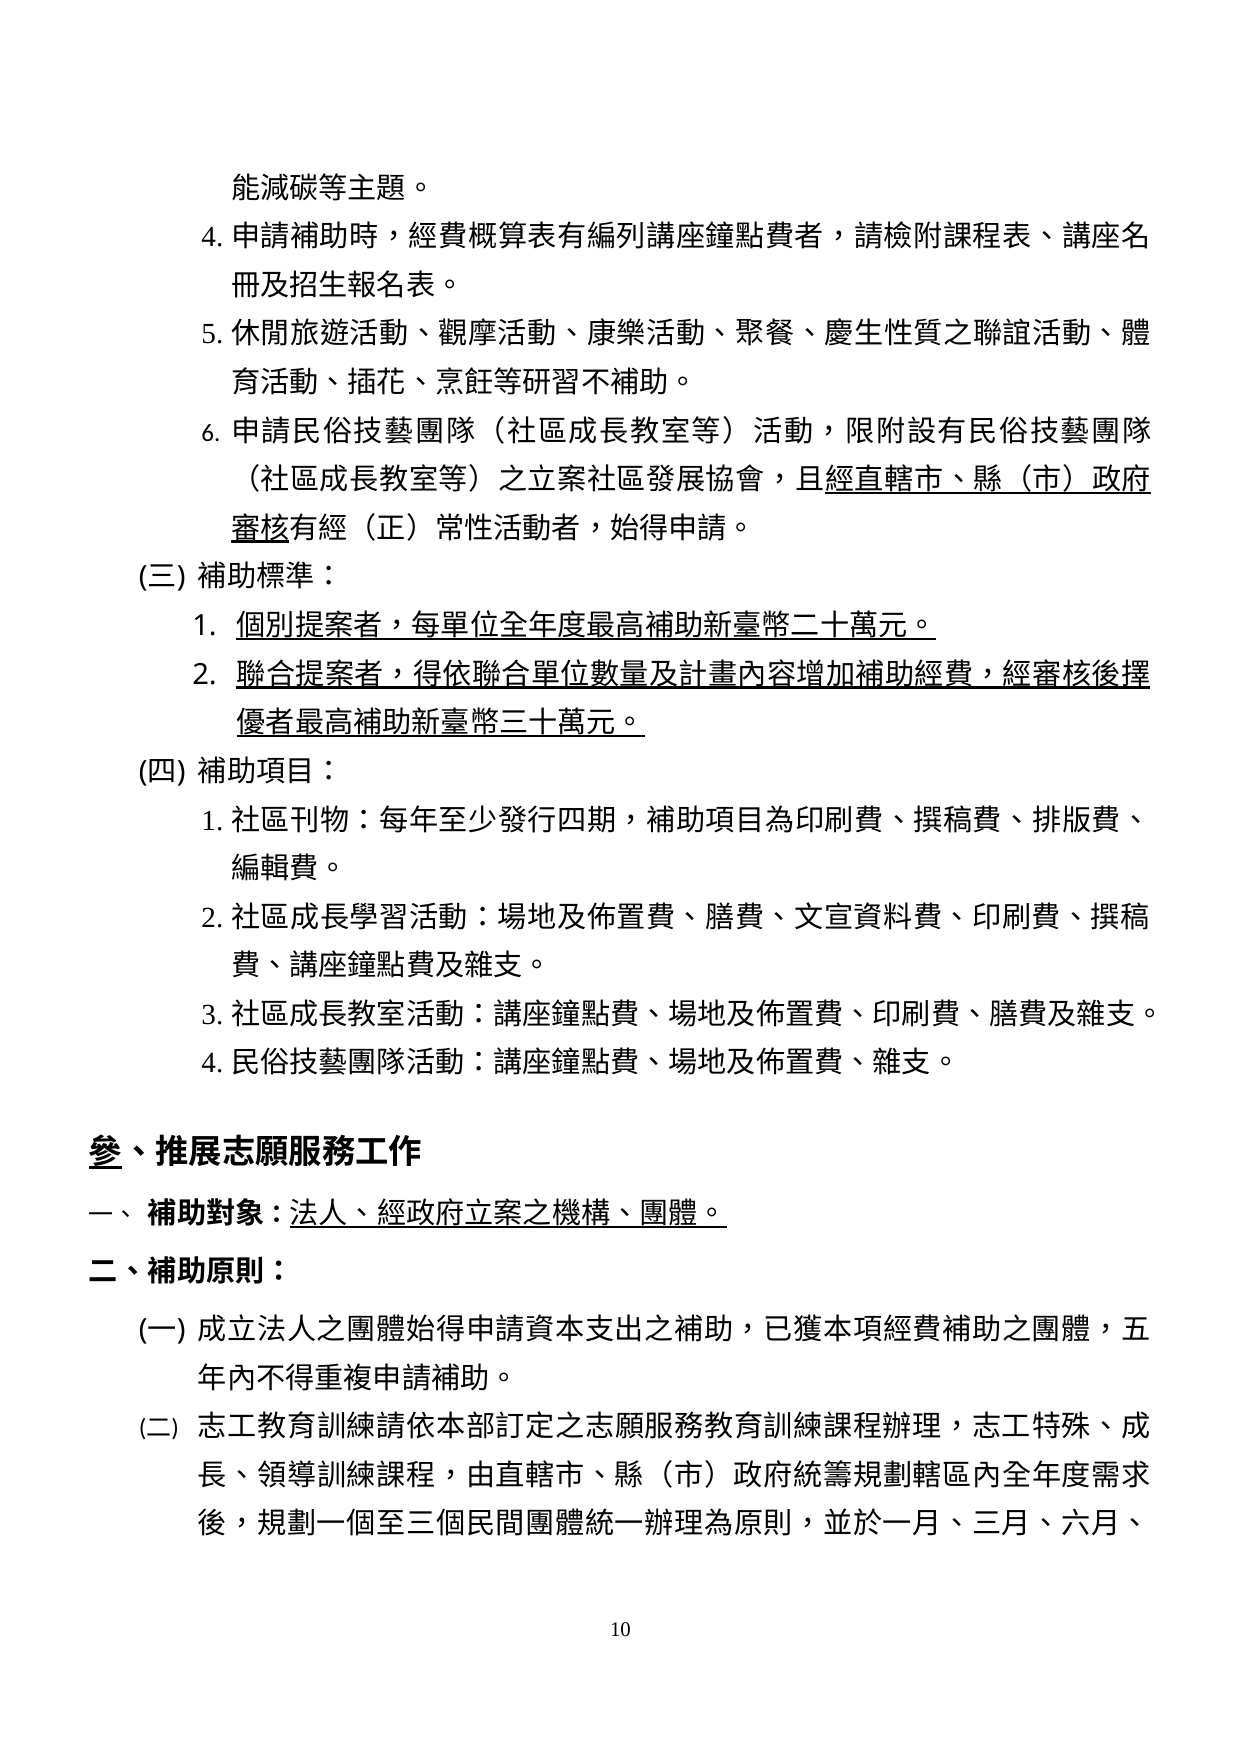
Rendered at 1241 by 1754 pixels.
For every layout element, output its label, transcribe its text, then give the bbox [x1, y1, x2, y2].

list 休閒旅遊活動、觀摩活動、康樂活動、聚餐、慶生性質之聯誼活動、體育活動、插花、烹飪等研習不補助。 [201, 310, 1152, 401]
list 個別提案者，每單位全年度最高補助新臺幣二十萬元。 [192, 602, 1152, 644]
list 補助標準： [139, 553, 1152, 595]
list 成立法人之團體始得申請資本支出之補助，已獲本項經費補助之團體，五年內不得重複申請補助。 [139, 1306, 1152, 1397]
list 社區刊物：每年至少發行四期，補助項目為印刷費、撰稿費、排版費、編輯費。 [201, 796, 1152, 887]
list 社區成長學習活動：場地及佈置費、膳費、文宣資料費、印刷費、撰稿費、講座鐘點費及雜支。 [201, 893, 1152, 984]
list 聯合提案者，得依聯合單位數量及計畫內容增加補助經費，經審核後擇優者最高補助新臺幣三十萬元。 [192, 650, 1152, 741]
list 補助原則： [89, 1248, 1152, 1290]
list 補助對象：法人、經政府立案之機構、團體。 [89, 1190, 1152, 1232]
list 社區成長教室活動：講座鐘點費、場地及佈置費、印刷費、膳費及雜支。 [201, 990, 1152, 1033]
text 參、推展志願服務工作 [89, 1125, 1152, 1173]
list 民俗技藝團隊活動：講座鐘點費、場地及佈置費、雜支。 [201, 1039, 1152, 1081]
list 申請民俗技藝團隊（社區成長教室等）活動，限附設有民俗技藝團隊（社區成長教室等）之立案社區發展協會，且經直轄市、縣（市）政府審核有經（正）常性活動者，始得申請。 [201, 407, 1152, 547]
list 申請補助時，經費概算表有編列講座鐘點費者，請檢附課程表、講座名冊及招生報名表。 [201, 213, 1152, 304]
list 志工教育訓練請依本部訂定之志願服務教育訓練課程辦理，志工特殊、成長、領導訓練課程，由直轄市、縣（市）政府統籌規劃轄區內全年度需求後，規劃一個至三個民間團體統一辦理為原則，並於一月、三月、六月、 [139, 1403, 1152, 1542]
list 補助項目： [139, 747, 1152, 790]
list 能減碳等主題。 [201, 164, 1152, 207]
